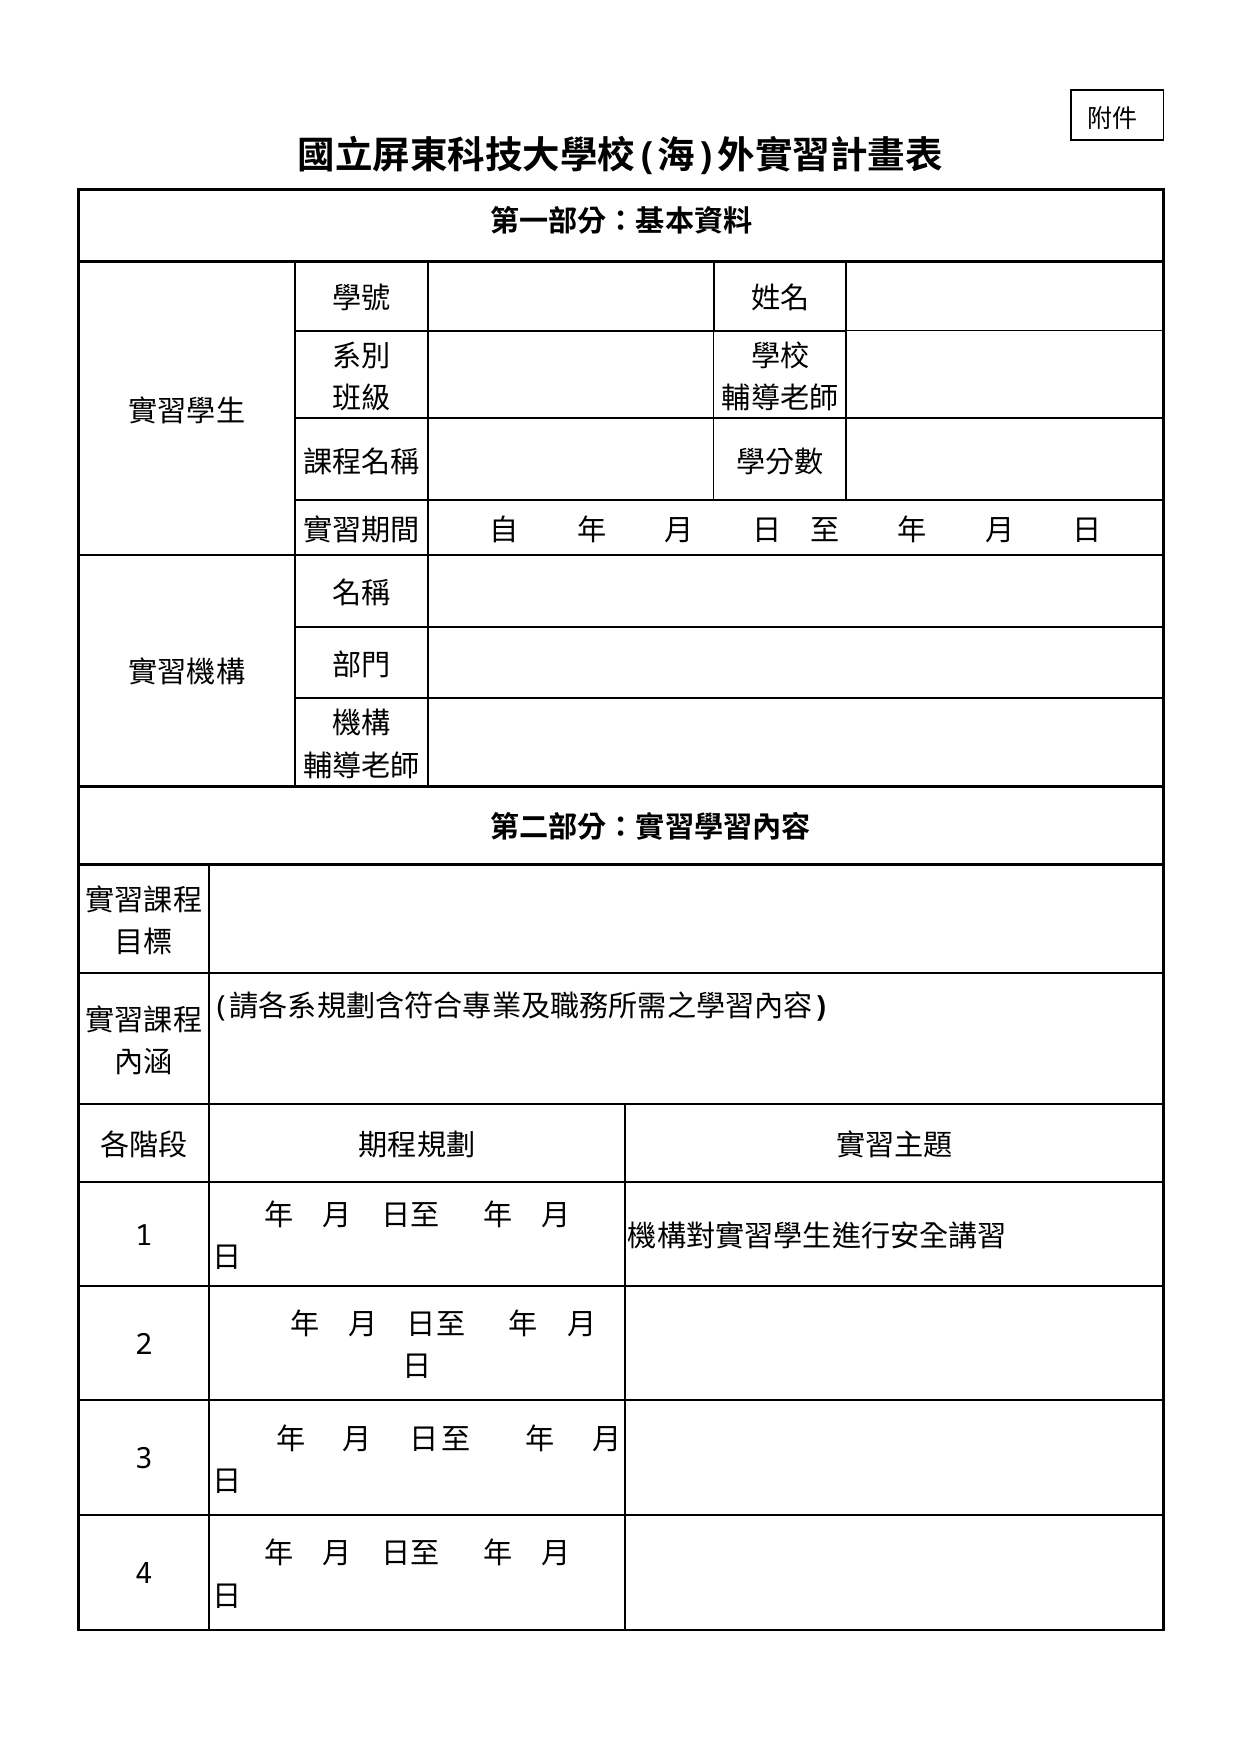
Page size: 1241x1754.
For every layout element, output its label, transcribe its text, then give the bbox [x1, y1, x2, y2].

table_cell 實習機構 [80, 556, 294, 784]
table_cell (請各系規劃含符合專業及職務所需之學習內容) [210, 974, 1162, 1103]
table_cell 課程名稱 [296, 419, 427, 499]
table_cell [429, 419, 713, 499]
table_cell 年 月 日至 年 月 日 [210, 1516, 624, 1629]
table_cell [847, 331, 1162, 417]
table_cell [847, 263, 1162, 329]
text 國立屏東科技大學校(海)外實習計畫表 [1072, 91, 1163, 139]
table_cell 年 月 日至 年 月 日 [210, 1183, 624, 1284]
table_cell 學號 [296, 263, 427, 329]
text 國立屏東科技大學校(海)外實習計畫表 [78, 125, 1162, 180]
table_cell [626, 1401, 1162, 1514]
table_cell 部門 [296, 628, 427, 697]
table_cell 第二部分：實習學習內容 [80, 788, 1162, 863]
table_cell 4 [80, 1516, 208, 1629]
table_cell 系別 班級 [296, 332, 427, 417]
table_cell [626, 1516, 1162, 1629]
table_cell 實習主題 [626, 1105, 1162, 1181]
table_cell [847, 419, 1162, 499]
table_cell [429, 699, 1162, 784]
table_cell 2 [80, 1287, 208, 1399]
table_cell 機構 輔導老師 [296, 699, 427, 784]
table_cell 期程規劃 [210, 1105, 624, 1181]
table_cell 實習期間 [296, 501, 427, 554]
table_cell [429, 556, 1162, 626]
table_cell 姓名 [715, 263, 845, 329]
table_cell 3 [80, 1401, 208, 1514]
table_cell [429, 628, 1162, 697]
table_cell 學分數 [714, 419, 845, 499]
table_cell [429, 263, 713, 329]
table_cell 1 [80, 1183, 208, 1284]
table_cell [210, 866, 1162, 972]
table_cell 年 月 日至 年 月 日 [210, 1287, 624, 1399]
table_cell 實習學生 [80, 263, 294, 554]
table_cell [626, 1287, 1162, 1399]
table_cell 名稱 [296, 556, 427, 626]
text 附件 [1087, 98, 1148, 132]
table_cell 機構對實習學生進行安全講習 [626, 1183, 1162, 1284]
table_cell [429, 332, 713, 417]
table_cell 實習課程內涵 [80, 974, 208, 1103]
table_cell 自 年 月 日 至 年 月 日 [429, 501, 1162, 554]
table_cell 學校 輔導老師 [714, 332, 845, 417]
table_header 第一部分：基本資料 [80, 191, 1162, 260]
table_cell 實習課程目標 [80, 866, 208, 972]
table_cell 各階段 [80, 1105, 208, 1181]
table_cell 年 月 日至 年 月 日 [210, 1401, 624, 1514]
